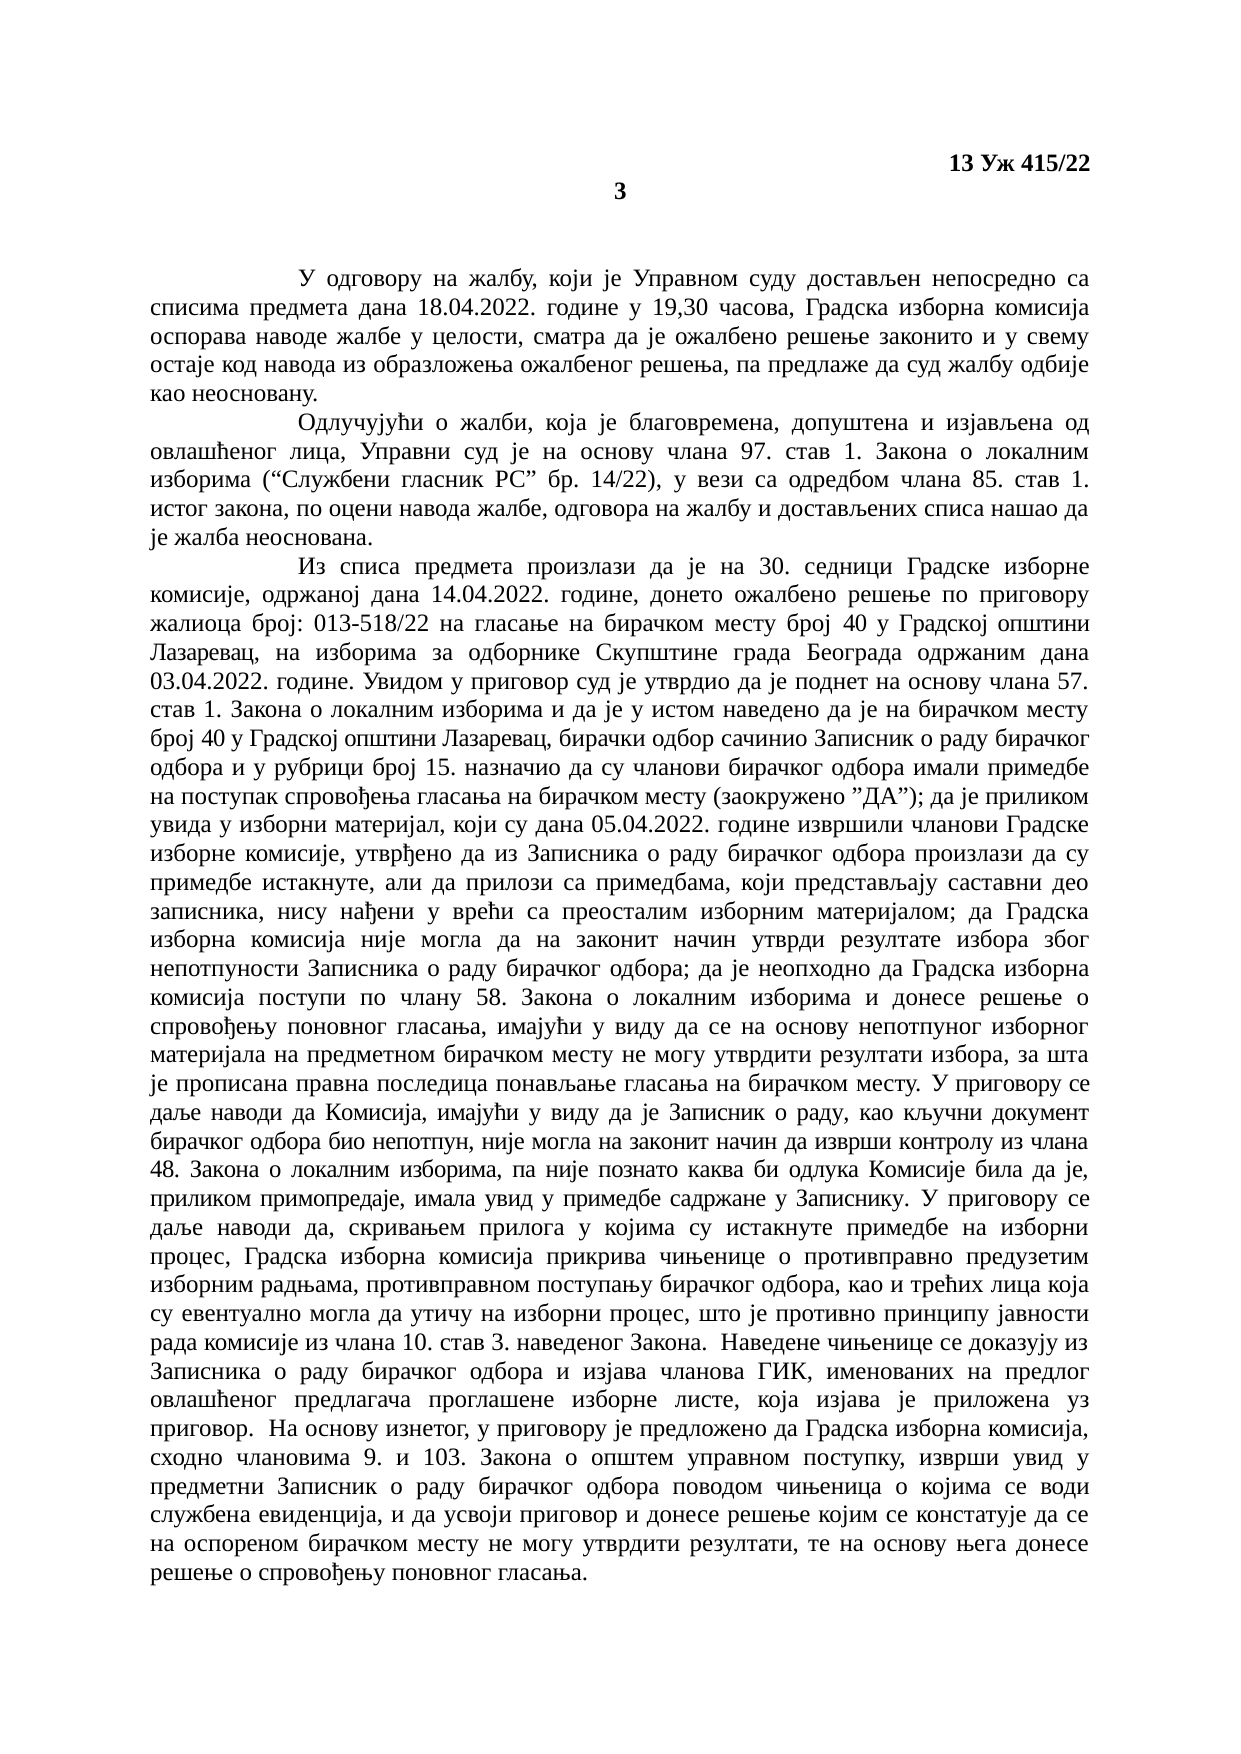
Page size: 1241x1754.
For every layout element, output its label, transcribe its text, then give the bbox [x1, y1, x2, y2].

text Из списа предмета произлази да је на 30. седници Градске изборне комисије, одржаној дана 14.04.2022. године, донето ожалбено решење по приговору жалиоца број: 013-518/22 на гласање на бирачком месту број 40 у Градској општини Лазаревац, на изборима за одборнике Скупштине града Београда одржаним дана 03.04.2022. године. Увидом у приговор суд је утврдио да је поднет на основу члана 57. став 1. Закона о локалним изборима и да је у истом наведено да је на бирачком месту број 40 у Градској општини Лазаревац, бирачки одбор сачинио Записник о раду бирачког одбора и у рубрици број 15. назначио да су чланови бирачког одбора имали примедбе на поступак спровођења гласања на бирачком месту (заокружено ”ДА”); да је приликом увида у изборни материјал, који су дана 05.04.2022. године извршили чланови Градске изборне комисије, утврђено да из Записника о раду бирачког одбора произлази да су примедбе истакнуте, али да прилози са примедбама, који представљају саставни део записника, нису нађени у врећи са преосталим изборним материјалом; да Градска изборна комисија није могла да на законит начин утврди резултате избора због непотпуности Записника о раду бирачког одбора; да је неопходно да Градска изборна комисија поступи по члану 58. Закона о локалним изборима и донесе решење о спровођењу поновног гласања, имајући у виду да се на основу непотпуног изборног материјала на предметном бирачком месту не могу утврдити резултати избора, за шта је прописана правна последица понављање гласања на бирачком месту. У приговору се даље наводи да Комисија, имајући у виду да је Записник о раду, као кључни документ бирачког одбора био непотпун, није могла на законит начин да изврши контролу из члана 48. Закона о локалним изборима, па није познато каква би одлука Комисије била да је, приликом примопредаје, имала увид у примедбе садржане у Записнику. У приговору се даље наводи да, скривањем прилога у којима су истакнуте примедбе на изборни процес, Градска изборна комисија прикрива чињенице о противправно предузетим изборним радњама, противправном поступању бирачког одбора, као и трећих лица која су евентуално могла да утичу на изборни процес, што је противно принципу јавности рада комисије из члана 10. став 3. наведеног Закона. Наведене чињенице се доказују из Записника о раду бирачког одбора и изјава чланова ГИК, именованих на предлог овлашћеног предлагача проглашене изборне листе, која изјава је приложена уз приговор. На основу изнетог, у приговору је предложено да Градска изборна комисија, сходно члановима 9. и 103. Закона о општем управном поступку, изврши увид у предметни Записник о раду бирачког одбора поводом чињеница о којима се води службена евиденција, и да усвоји приговор и донесе решење којим се констатује да се на оспореном бирачком месту не могу утврдити резултати, те на основу њега донесе решење о спровођењу поновног гласања. [150, 551, 1090, 1586]
text Одлучујући о жалби, која је благовремена, допуштена и изјављена од овлашћеног лица, Управни суд је на основу члана 97. став 1. Закона о локалним изборима (“Службени гласник РС” бр. 14/22), у вези са одредбом члана 85. став 1. истог закона, по оцени навода жалбе, одговора на жалбу и достављених списа нашао да је жалба неоснована. [150, 407, 1090, 551]
text У одговору на жалбу, који је Управном суду достављен непосредно са списима предмета дана 18.04.2022. године у 19,30 часова, Градска изборна комисија оспорава наводе жалбе у целости, сматра да је ожалбено решење законито и у свему остаје код навода из образложења ожалбеног решења, па предлаже да суд жалбу одбије као неосновану. [150, 263, 1090, 407]
